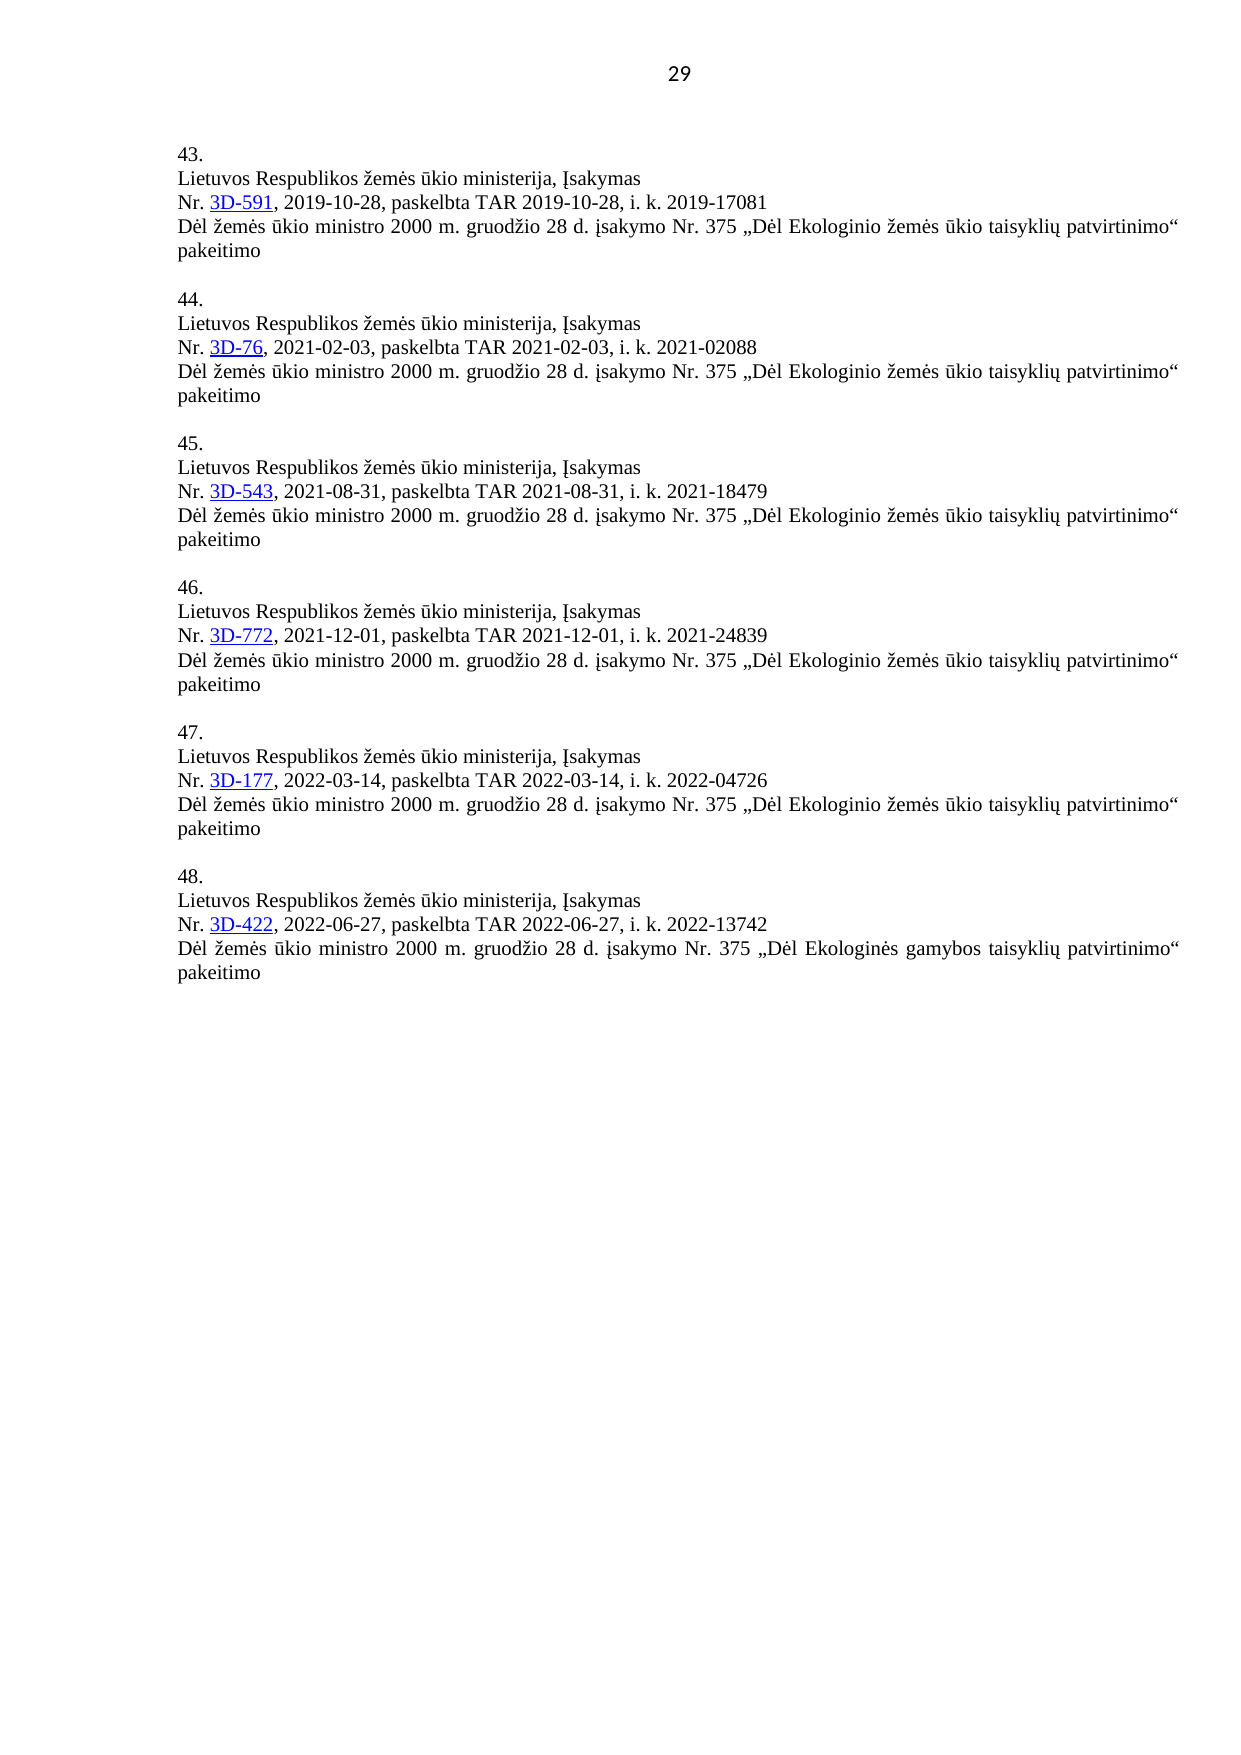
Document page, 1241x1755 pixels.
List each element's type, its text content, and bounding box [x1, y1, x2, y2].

text Lietuvos Respublikos žemės ūkio ministerija, Įsakymas [177, 166, 1181, 190]
text Nr. 3D-76, 2021-02-03, paskelbta TAR 2021-02-03, i. k. 2021-02088 [177, 335, 1181, 359]
text Dėl žemės ūkio ministro 2000 m. gruodžio 28 d. įsakymo Nr. 375 „Dėl Ekologinės gamybos taisyklių patvirtinimo“ pakeitimo [177, 936, 1181, 984]
text 48. [177, 864, 1181, 888]
text Dėl žemės ūkio ministro 2000 m. gruodžio 28 d. įsakymo Nr. 375 „Dėl Ekologinio žemės ūkio taisyklių patvirtinimo“ pakeitimo [177, 792, 1181, 840]
text Dėl žemės ūkio ministro 2000 m. gruodžio 28 d. įsakymo Nr. 375 „Dėl Ekologinio žemės ūkio taisyklių patvirtinimo“ pakeitimo [177, 359, 1181, 407]
text Nr. 3D-543, 2021-08-31, paskelbta TAR 2021-08-31, i. k. 2021-18479 [177, 479, 1181, 503]
text 47. [177, 720, 1181, 744]
text 45. [177, 431, 1181, 455]
text Nr. 3D-422, 2022-06-27, paskelbta TAR 2022-06-27, i. k. 2022-13742 [177, 912, 1181, 936]
text Lietuvos Respublikos žemės ūkio ministerija, Įsakymas [177, 455, 1181, 479]
text Dėl žemės ūkio ministro 2000 m. gruodžio 28 d. įsakymo Nr. 375 „Dėl Ekologinio žemės ūkio taisyklių patvirtinimo“ pakeitimo [177, 214, 1181, 262]
text Dėl žemės ūkio ministro 2000 m. gruodžio 28 d. įsakymo Nr. 375 „Dėl Ekologinio žemės ūkio taisyklių patvirtinimo“ pakeitimo [177, 503, 1181, 551]
text Lietuvos Respublikos žemės ūkio ministerija, Įsakymas [177, 599, 1181, 623]
text Dėl žemės ūkio ministro 2000 m. gruodžio 28 d. įsakymo Nr. 375 „Dėl Ekologinio žemės ūkio taisyklių patvirtinimo“ pakeitimo [177, 647, 1181, 696]
text 44. [177, 287, 1181, 311]
text Nr. 3D-177, 2022-03-14, paskelbta TAR 2022-03-14, i. k. 2022-04726 [177, 768, 1181, 792]
text 43. [177, 142, 1181, 166]
text Lietuvos Respublikos žemės ūkio ministerija, Įsakymas [177, 744, 1181, 768]
text Lietuvos Respublikos žemės ūkio ministerija, Įsakymas [177, 888, 1181, 912]
text 46. [177, 575, 1181, 599]
text Nr. 3D-591, 2019-10-28, paskelbta TAR 2019-10-28, i. k. 2019-17081 [177, 190, 1181, 214]
text Lietuvos Respublikos žemės ūkio ministerija, Įsakymas [177, 311, 1181, 335]
text Nr. 3D-772, 2021-12-01, paskelbta TAR 2021-12-01, i. k. 2021-24839 [177, 623, 1181, 647]
